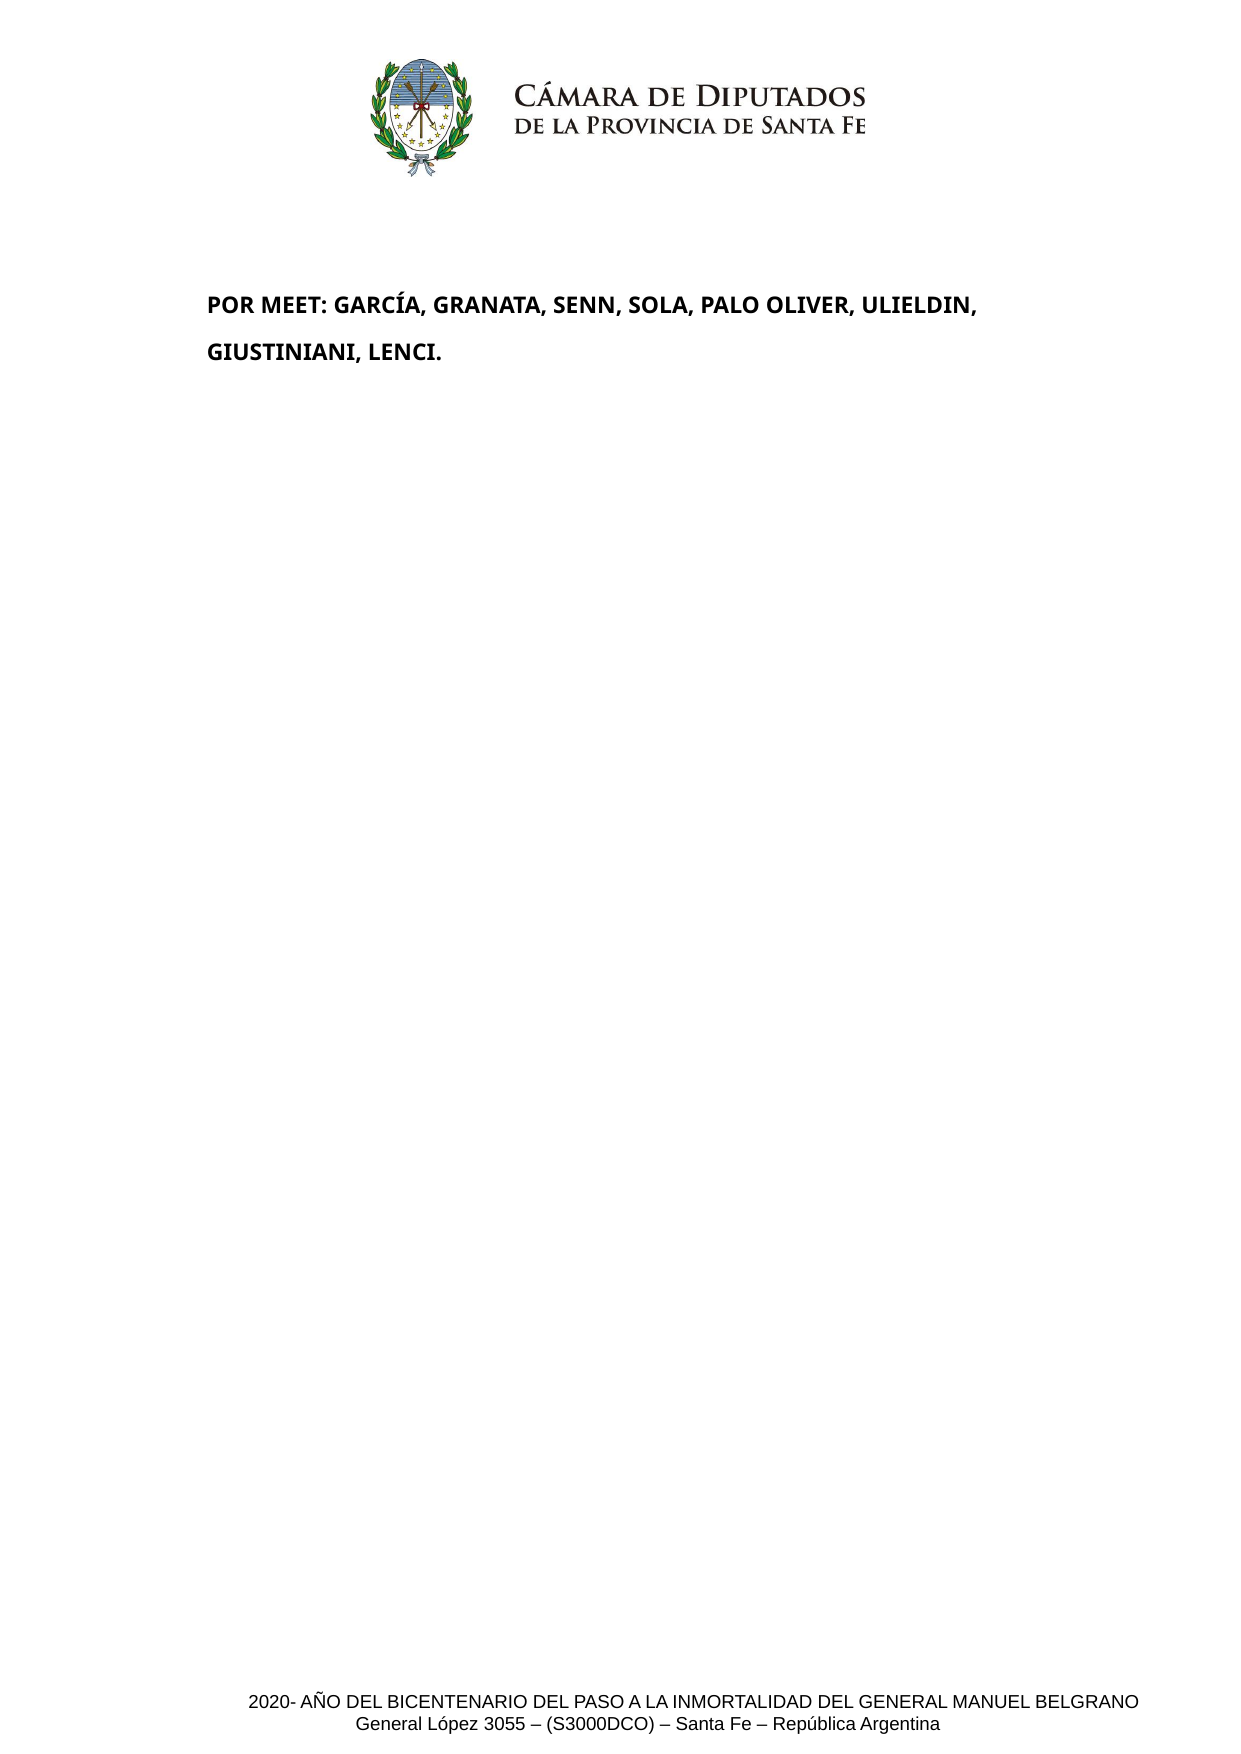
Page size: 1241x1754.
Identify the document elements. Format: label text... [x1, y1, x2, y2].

text POR MEET: GARCÍA, GRANATA, SENN, SOLA, PALO OLIVER, ULIELDIN, GIUSTINIANI, LENCI. [207, 289, 1122, 367]
picture [370, 59, 866, 181]
